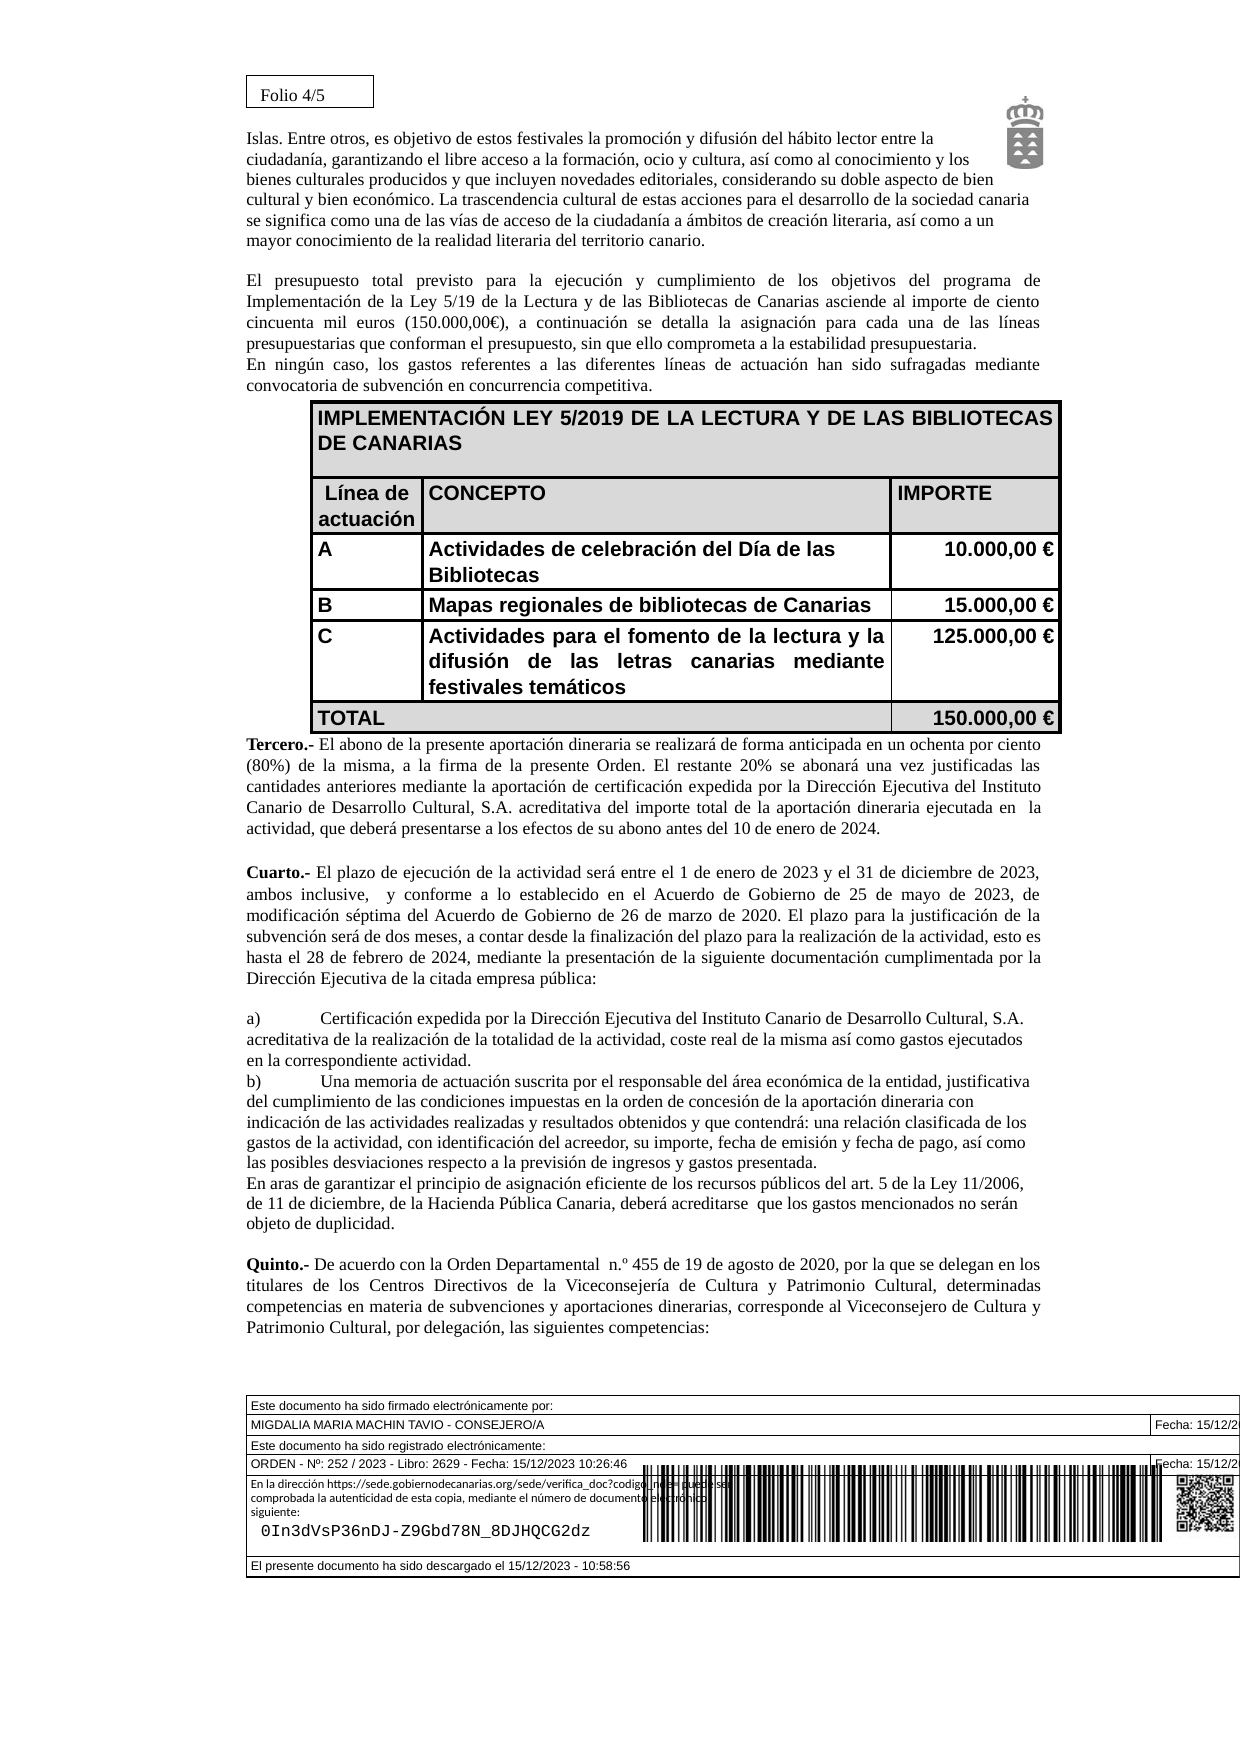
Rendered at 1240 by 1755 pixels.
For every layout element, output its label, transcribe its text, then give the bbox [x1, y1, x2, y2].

table_cell 15.000,00 € [892, 591, 1058, 618]
table_cell C [313, 622, 421, 700]
table_cell Línea de actuación [313, 479, 421, 532]
table_cell TOTAL [313, 703, 891, 731]
table_cell 125.000,00 € [892, 622, 1058, 700]
text El presupuesto total previsto para la ejecución y cumplimiento de los objetivos del programa de Implementación de la Ley 5/19 de la Lectura y de las Bibliotecas de Canarias asciende al importe de ciento cincuenta mil euros (150.000,00€), a continuación se detalla la asignación para cada una de las líneas presupuestarias que conforman el presupuesto, sin que ello comprometa a la estabilidad presupuestaria. [246, 270, 1042, 353]
table_cell Actividades para el fomento de la lectura y la difusión de las letras canarias mediante festivales temáticos [424, 622, 891, 700]
table_cell IMPORTE [892, 479, 1058, 532]
table_cell Mapas regionales de bibliotecas de Canarias [424, 591, 891, 618]
table_cell 150.000,00 € [892, 703, 1058, 731]
table_cell CONCEPTO [424, 479, 889, 532]
table_cell A [313, 535, 421, 588]
text En ningún caso, los gastos referentes a las diferentes líneas de actuación han sido sufragadas mediante convocatoria de subvención en concurrencia competitiva. [246, 354, 1042, 396]
table_cell Actividades de celebración del Día de las Bibliotecas [424, 535, 889, 588]
text En aras de garantizar el principio de asignación eficiente de los recursos públicos del art. 5 de la Ley 11/2006, de 11 de diciembre, de la Hacienda Pública Canaria, deberá acreditarse que los gastos mencionados no serán objeto de duplicidad. [246, 1172, 1044, 1233]
text Islas. Entre otros, es objetivo de estos festivales la promoción y difusión del hábito lector entre la ciudadanía, garantizando el libre acceso a la formación, ocio y cultura, así como al conocimiento y los bienes culturales producidos y que incluyen novedades editoriales, considerando su doble aspecto de bien cultural y bien económico. La trascendencia cultural de estas acciones para el desarrollo de la sociedad canaria se significa como una de las vías de acceso de la ciudadanía a ámbitos de creación literaria, así como a un mayor conocimiento de la realidad literaria del territorio canario. [246, 128, 1044, 250]
list Una memoria de actuación suscrita por el responsable del área económica de la entidad, justificativa del cumplimiento de las condiciones impuestas en la orden de concesión de la aportación dineraria con indicación de las actividades realizadas y resultados obtenidos y que contendrá: una relación clasificada de los gastos de la actividad, con identificación del acreedor, su importe, fecha de emisión y fecha de pago, así como las posibles desviaciones respecto a la previsión de ingresos y gastos presentada. [246, 1071, 1043, 1172]
list Certificación expedida por la Dirección Ejecutiva del Instituto Canario de Desarrollo Cultural, S.A. acreditativa de la realización de la totalidad de la actividad, coste real de la misma así como gastos ejecutados en la correspondiente actividad. [246, 1008, 1043, 1070]
text Tercero.- El abono de la presente aportación dineraria se realizará de forma anticipada en un ochenta por ciento (80%) de la misma, a la firma de la presente Orden. El restante 20% se abonará una vez justificadas las cantidades anteriores mediante la aportación de certificación expedida por la Dirección Ejecutiva del Instituto Canario de Desarrollo Cultural, S.A. acreditativa del importe total de la aportación dineraria ejecutada en la actividad, que deberá presentarse a los efectos de su abono antes del 10 de enero de 2024. [246, 734, 1042, 838]
text Cuarto.- El plazo de ejecución de la actividad será entre el 1 de enero de 2023 y el 31 de diciembre de 2023, ambos inclusive, y conforme a lo establecido en el Acuerdo de Gobierno de 25 de mayo de 2023, de modificación séptima del Acuerdo de Gobierno de 26 de marzo de 2020. El plazo para la justificación de la subvención será de dos meses, a contar desde la finalización del plazo para la realización de la actividad, esto es hasta el 28 de febrero de 2024, mediante la presentación de la siguiente documentación cumplimentada por la Dirección Ejecutiva de la citada empresa pública: [246, 862, 1042, 988]
table_cell B [313, 591, 421, 618]
text Quinto.- De acuerdo con la Orden Departamental n.º 455 de 19 de agosto de 2020, por la que se delegan en los titulares de los Centros Directivos de la Viceconsejería de Cultura y Patrimonio Cultural, determinadas competencias en materia de subvenciones y aportaciones dinerarias, corresponde al Viceconsejero de Cultura y Patrimonio Cultural, por delegación, las siguientes competencias: [246, 1253, 1042, 1337]
table_cell 10.000,00 € [892, 535, 1058, 588]
table_header IMPLEMENTACIÓN LEY 5/2019 DE LA LECTURA Y DE LAS BIBLIOTECAS DE CANARIAS [313, 404, 1058, 476]
